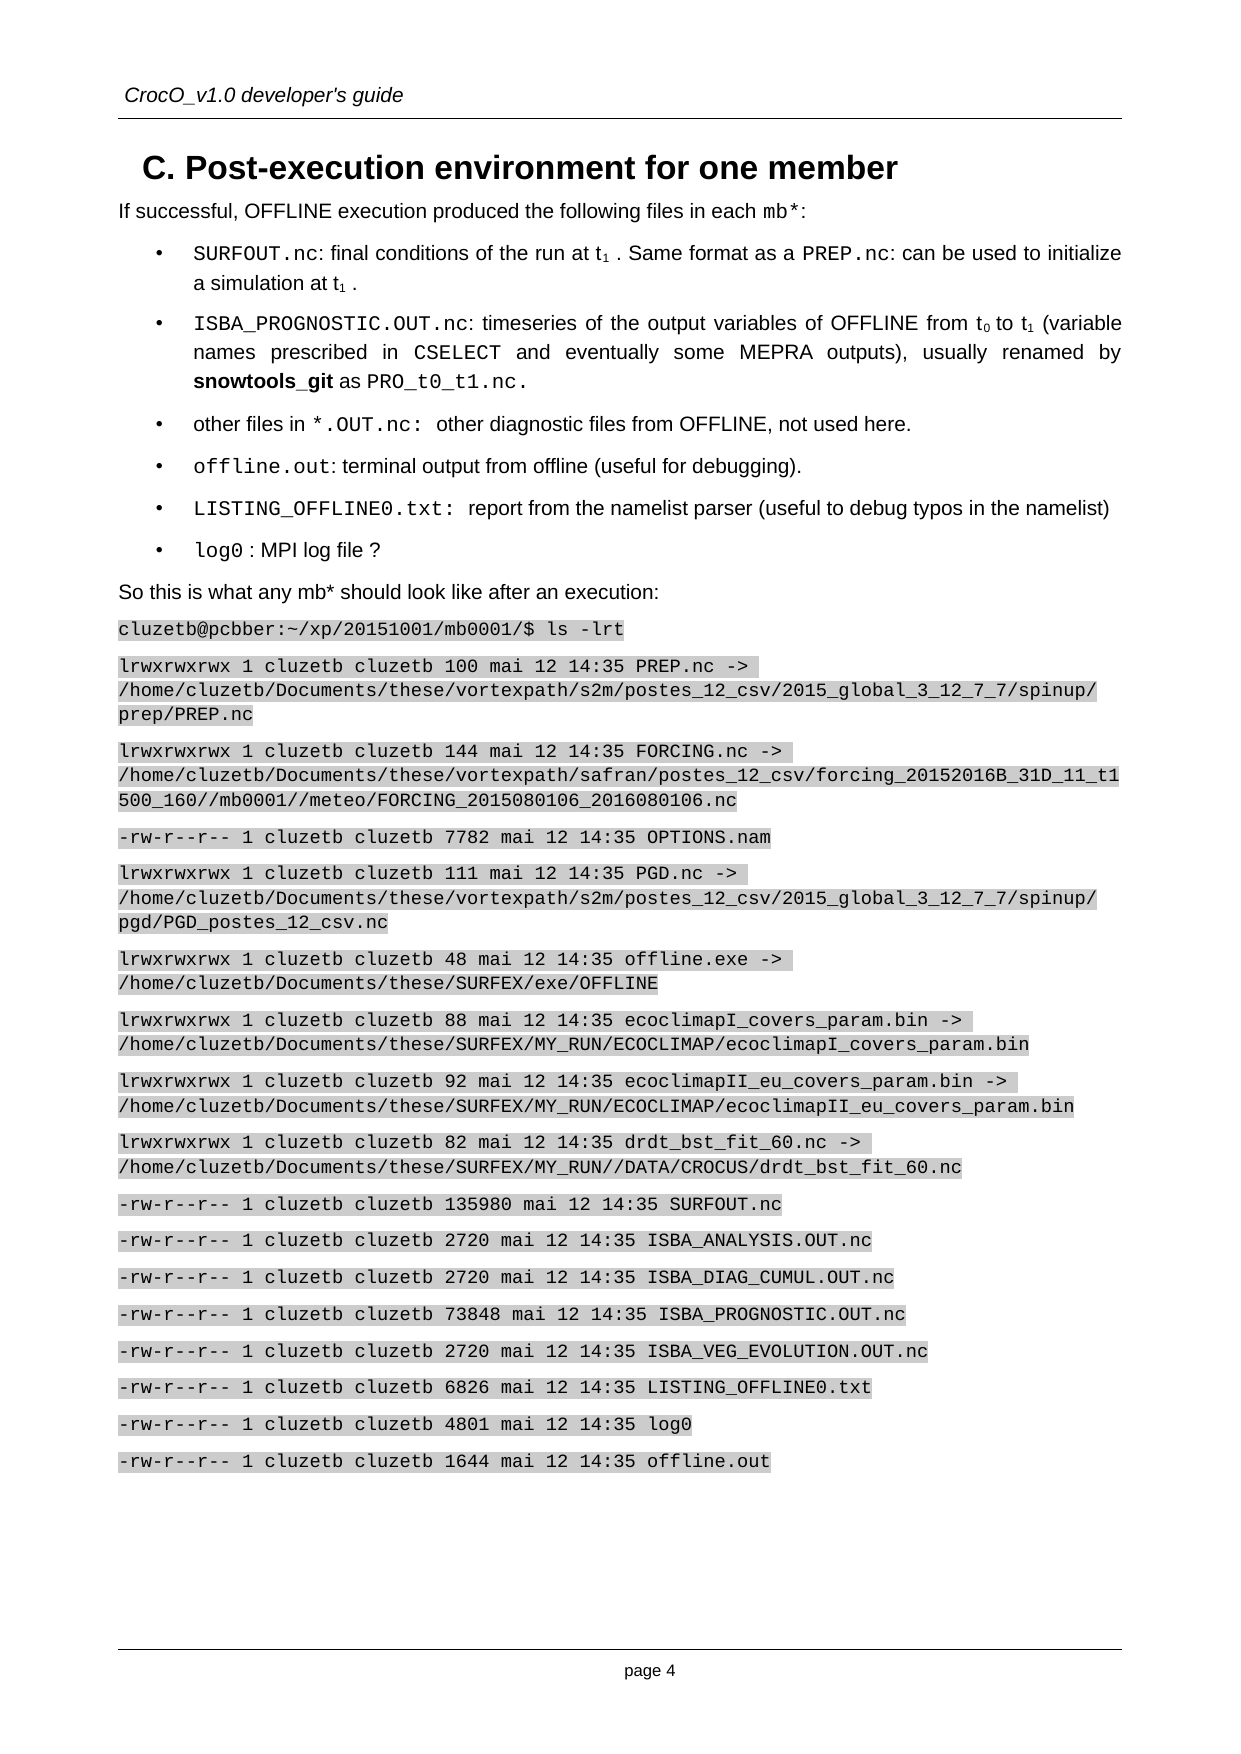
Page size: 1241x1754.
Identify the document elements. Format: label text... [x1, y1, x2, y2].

list offline.out: terminal output from offline (useful for debugging). [156, 453, 1122, 479]
list -rw-r--r-- 1 cluzetb cluzetb 135980 mai 12 14:35 SURFOUT.nc [118, 1194, 1122, 1216]
list lrwxrwxrwx 1 cluzetb cluzetb 100 mai 12 14:35 PREP.nc -> /home/cluzetb/Documents/these/vortexpath/s2m/postes_12_csv/2015_global_3_12_7_7/spinup/prep/PREP.nc [118, 656, 1122, 726]
list -rw-r--r-- 1 cluzetb cluzetb 6826 mai 12 14:35 LISTING_OFFLINE0.txt [118, 1378, 1122, 1399]
list -rw-r--r-- 1 cluzetb cluzetb 2720 mai 12 14:35 ISBA_ANALYSIS.OUT.nc [118, 1231, 1122, 1252]
list LISTING_OFFLINE0.txt: report from the namelist parser (useful to debug typos in the namelist) [156, 496, 1122, 521]
list lrwxrwxrwx 1 cluzetb cluzetb 111 mai 12 14:35 PGD.nc -> /home/cluzetb/Documents/these/vortexpath/s2m/postes_12_csv/2015_global_3_12_7_7/spinup/pgd/PGD_postes_12_csv.nc [118, 864, 1122, 934]
list lrwxrwxrwx 1 cluzetb cluzetb 82 mai 12 14:35 drdt_bst_fit_60.nc -> /home/cluzetb/Documents/these/SURFEX/MY_RUN//DATA/CROCUS/drdt_bst_fit_60.nc [118, 1133, 1122, 1179]
text If successful, OFFLINE execution produced the following files in each mb*: [118, 199, 1122, 225]
list -rw-r--r-- 1 cluzetb cluzetb 4801 mai 12 14:35 log0 [118, 1415, 1122, 1436]
list lrwxrwxrwx 1 cluzetb cluzetb 48 mai 12 14:35 offline.exe -> /home/cluzetb/Documents/these/SURFEX/exe/OFFLINE [118, 950, 1122, 995]
list -rw-r--r-- 1 cluzetb cluzetb 2720 mai 12 14:35 ISBA_VEG_EVOLUTION.OUT.nc [118, 1341, 1122, 1363]
list lrwxrwxrwx 1 cluzetb cluzetb 144 mai 12 14:35 FORCING.nc -> /home/cluzetb/Documents/these/vortexpath/safran/postes_12_csv/forcing_20152016B_31D_11_t1500_160//mb0001//meteo/FORCING_2015080106_2016080106.nc [118, 742, 1122, 812]
list So this is what any mb* should look like after an execution: [118, 580, 1122, 604]
list -rw-r--r-- 1 cluzetb cluzetb 73848 mai 12 14:35 ISBA_PROGNOSTIC.OUT.nc [118, 1304, 1122, 1326]
list ISBA_PROGNOSTIC.OUT.nc: timeseries of the output variables of OFFLINE from t0 to t1 (variable names prescribed in CSELECT and eventually some MEPRA outputs), usually renamed by snowtools_git as PRO_t0_t1.nc. [156, 311, 1122, 395]
list -rw-r--r-- 1 cluzetb cluzetb 7782 mai 12 14:35 OPTIONS.nam [118, 827, 1122, 849]
list -rw-r--r-- 1 cluzetb cluzetb 1644 mai 12 14:35 offline.out [118, 1452, 1122, 1473]
list -rw-r--r-- 1 cluzetb cluzetb 2720 mai 12 14:35 ISBA_DIAG_CUMUL.OUT.nc [118, 1268, 1122, 1289]
list lrwxrwxrwx 1 cluzetb cluzetb 88 mai 12 14:35 ecoclimapI_covers_param.bin -> /home/cluzetb/Documents/these/SURFEX/MY_RUN/ECOCLIMAP/ecoclimapI_covers_param.bin [118, 1011, 1122, 1056]
list lrwxrwxrwx 1 cluzetb cluzetb 92 mai 12 14:35 ecoclimapII_eu_covers_param.bin -> /home/cluzetb/Documents/these/SURFEX/MY_RUN/ECOCLIMAP/ecoclimapII_eu_covers_param.bin [118, 1072, 1122, 1118]
list other files in *.OUT.nc: other diagnostic files from OFFLINE, not used here. [156, 411, 1122, 437]
list SURFOUT.nc: final conditions of the run at t1 . Same format as a PREP.nc: can be used to initialize a simulation at t1 . [156, 241, 1122, 294]
subtitle Post-execution environment for one member [142, 148, 1122, 187]
list log0 : MPI log file ? [156, 538, 1122, 563]
list cluzetb@pcbber:~/xp/20151001/mb0001/$ ls -lrt [118, 619, 1122, 641]
